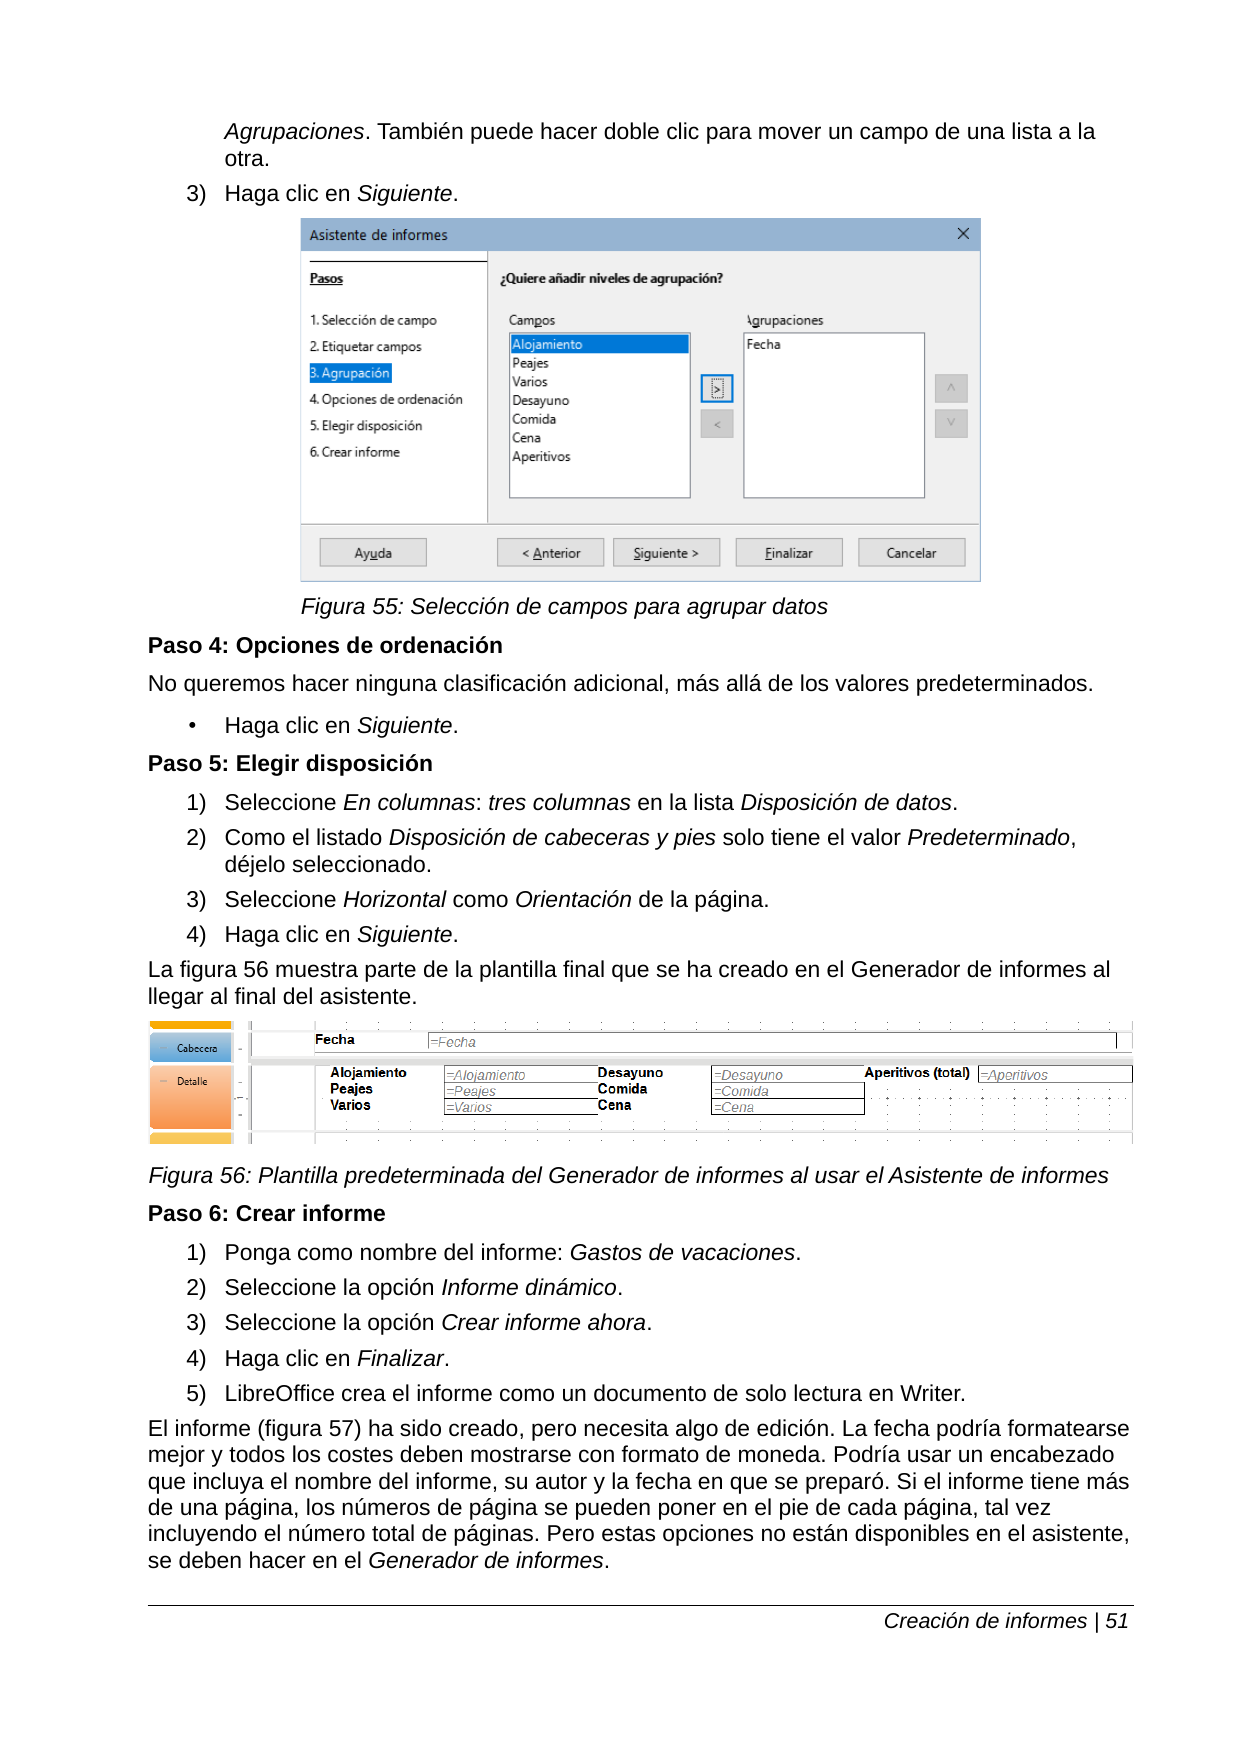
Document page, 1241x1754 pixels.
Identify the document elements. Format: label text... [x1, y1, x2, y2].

list Seleccione la opción Informe dinámico. [207, 1274, 1134, 1301]
list Como el listado Disposición de cabeceras y pies solo tiene el valor Predeterminado, déjelo seleccionado. [207, 824, 1134, 877]
picture [300, 218, 981, 582]
text No queremos hacer ninguna clasificación adicional, más allá de los valores predeterminados. [148, 670, 1134, 697]
text El informe (figura 57) ha sido creado, pero necesita algo de edición. La fecha podría formatearse mejor y todos los costes deben mostrarse con formato de moneda. Podría usar un encabezado que incluya el nombre del informe, su autor y la fecha en que se preparó. Si el informe tiene más de una página, los números de página se pueden poner en el pie de cada página, tal vez incluyendo el número total de páginas. Pero estas opciones no están disponibles en el asistente, se deben hacer en el Generador de informes. [148, 1415, 1134, 1573]
list Haga clic en Finalizar. [207, 1344, 1134, 1371]
text Paso 5: Elegir disposición [148, 750, 1134, 777]
list Seleccione Horizontal como Orientación de la página. [207, 886, 1134, 912]
list Ponga como nombre del informe: Gastos de vacaciones. [207, 1239, 1134, 1265]
text Figura 56: Plantilla predeterminada del Generador de informes al usar el Asistente de informes [148, 1162, 1133, 1188]
text La figura 56 muestra parte de la plantilla final que se ha creado en el Generador de informes al llegar al final del asistente. [148, 956, 1134, 1009]
picture [148, 1021, 1134, 1144]
list Agrupaciones. También puede hacer doble clic para mover un campo de una lista a la otra. [207, 118, 1134, 171]
text Paso 4: Opciones de ordenación [148, 632, 1134, 658]
text Figura 55: Selección de campos para agrupar datos [301, 593, 981, 619]
list Haga clic en Siguiente. [207, 921, 1134, 947]
list Haga clic en Siguiente. [185, 709, 1134, 741]
list Seleccione En columnas: tres columnas en la lista Disposición de datos. [207, 789, 1134, 816]
list Haga clic en Siguiente. [207, 180, 1134, 206]
list LibreOffice crea el informe como un documento de solo lectura en Writer. [207, 1380, 1134, 1406]
list Seleccione la opción Crear informe ahora. [207, 1309, 1134, 1336]
text Paso 6: Crear informe [148, 1200, 1134, 1226]
